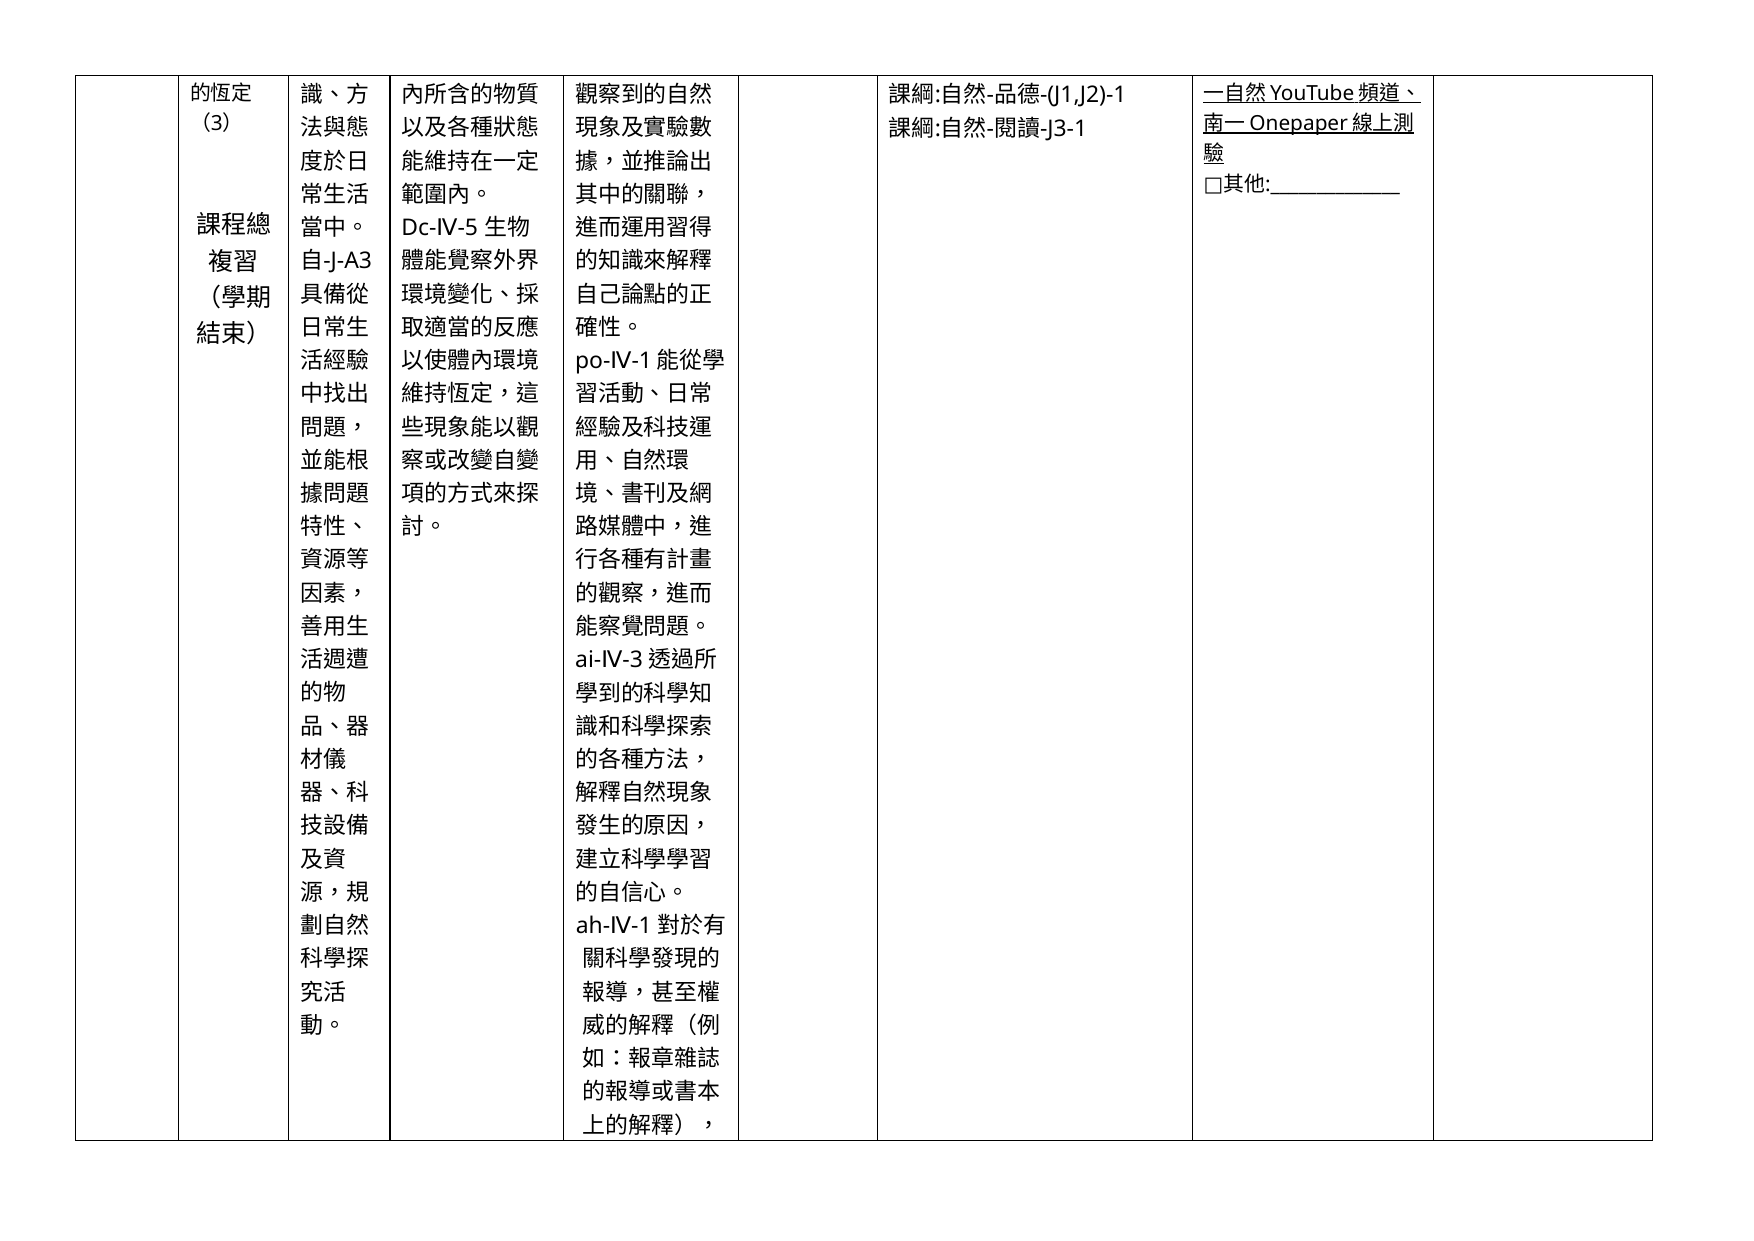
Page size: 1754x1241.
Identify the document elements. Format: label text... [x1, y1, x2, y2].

table_cell 內所含的物質以及各種狀態能維持在一定範圍內。 Dc-Ⅳ-5 生物體能覺察外界環境變化、採取適當的反應以使體內環境維持恆定，這些現象能以觀察或改變自變項的方式來探討。 [391, 76, 563, 1140]
table_cell [76, 76, 178, 1140]
table_cell 一自然YouTube頻道、南一Onepaper線上測驗 □其他:______________ [1193, 76, 1433, 1140]
table_cell [739, 76, 877, 1140]
table_cell 的恆定（3） 課程總複習（學期結束） [179, 76, 288, 1140]
table_cell 觀察到的自然現象及實驗數據，並推論出其中的關聯，進而運用習得的知識來解釋自己論點的正確性。 po-Ⅳ-1能從學習活動、日常經驗及科技運用、自然環境、書刊及網路媒體中，進行各種有計畫的觀察，進而能察覺問題。 ai-Ⅳ-3 透過所學到的科學知識和科學探索的各種方法，解釋自然現象發生的原因，建立科學學習的自信心。 ah-Ⅳ-1 對於有關科學發現的報導，甚至權威的解釋（例如：報章雜誌的報導或書本上的解釋）， [564, 76, 738, 1140]
table_cell [1434, 76, 1652, 1140]
table_cell 識、方法與態度於日常生活當中。 自-J-A3具備從日常生活經驗中找出問題，並能根據問題特性、資源等因素，善用生活週遭的物品、器材儀器、科技設備及資源，規劃自然科學探究活動。 [289, 76, 389, 1140]
table_cell 課綱:自然-品德-(J1,J2)-1 課綱:自然-閱讀-J3-1 [878, 76, 1192, 1140]
